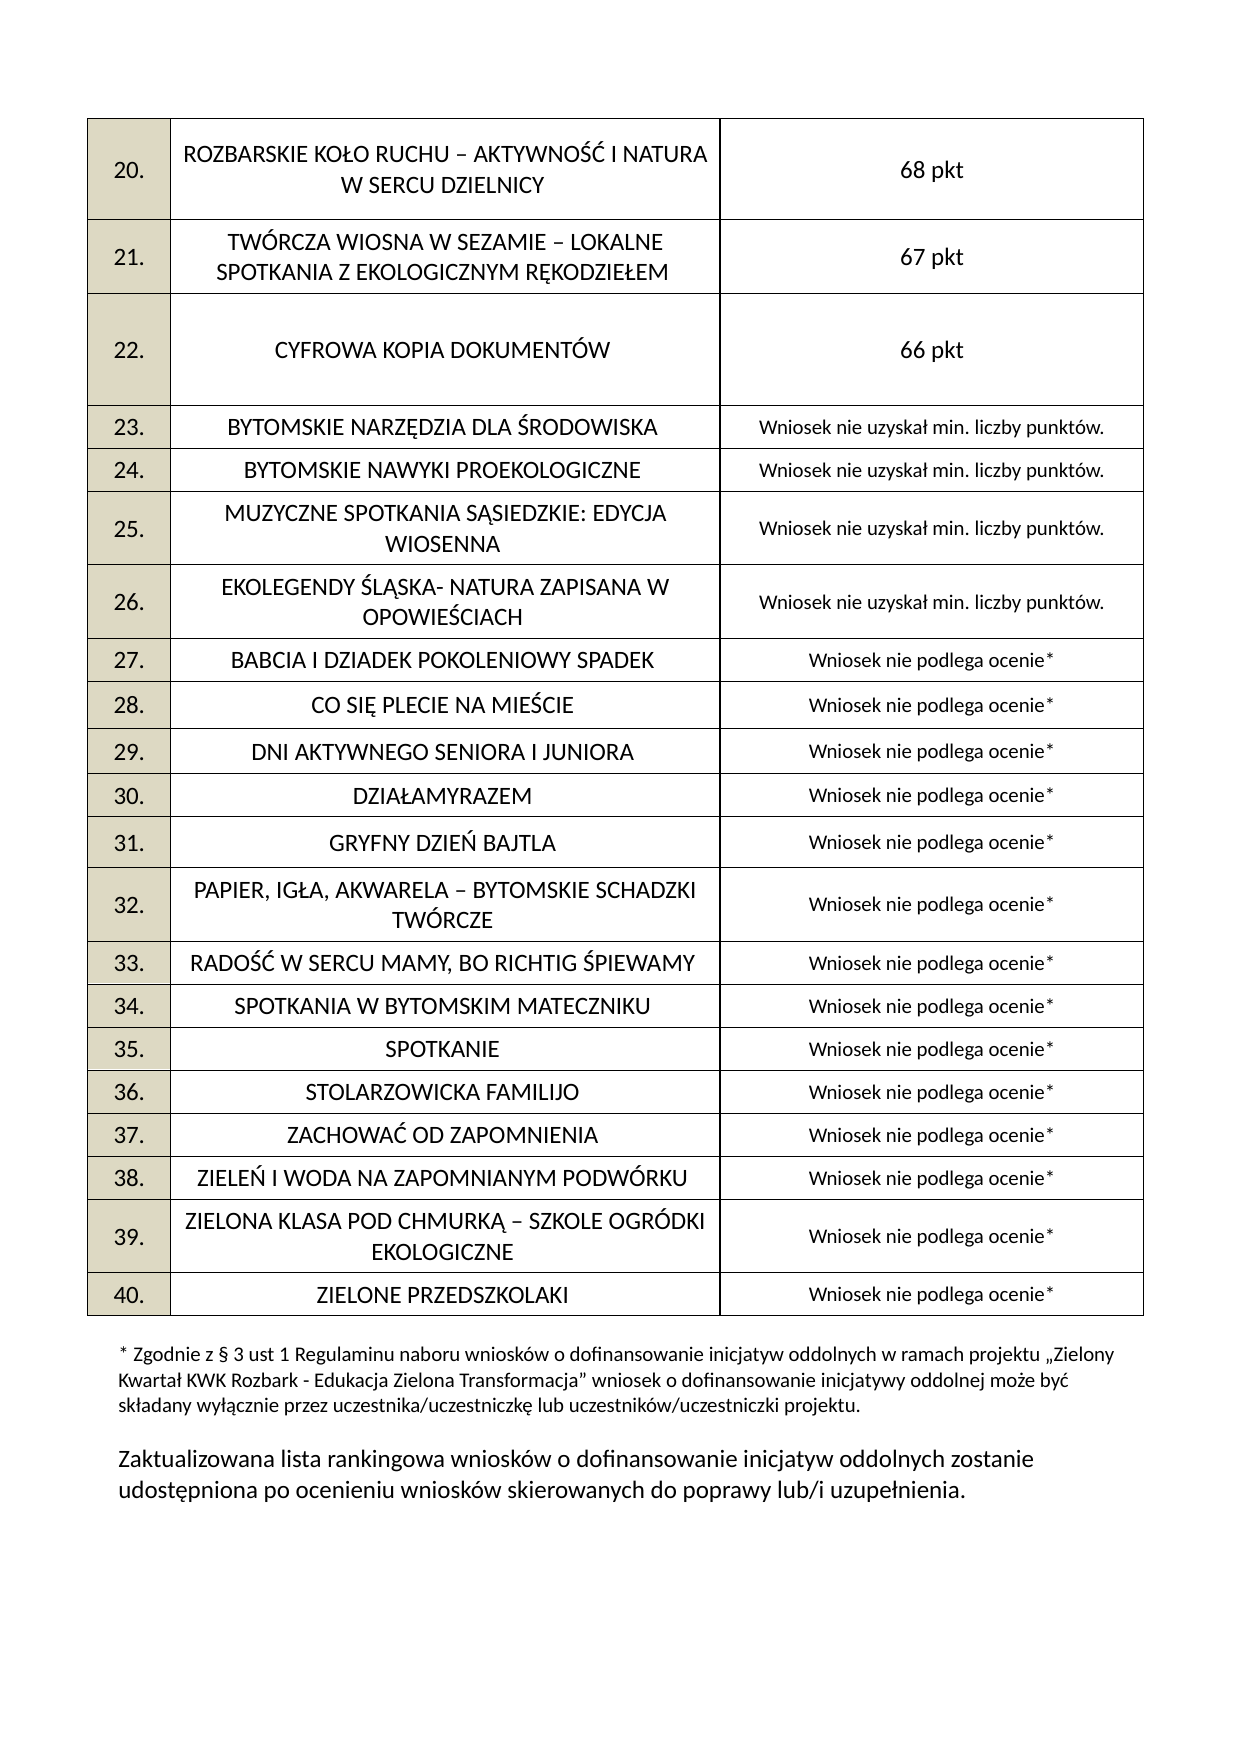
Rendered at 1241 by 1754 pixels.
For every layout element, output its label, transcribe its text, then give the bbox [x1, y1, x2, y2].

table_cell Wniosek nie podlega ocenie* [721, 817, 1143, 867]
table_cell 25. [88, 492, 170, 564]
table_cell ZIELONA KLASA POD CHMURKĄ – SZKOLE OGRÓDKI EKOLOGICZNE [171, 1200, 719, 1272]
table_cell Wniosek nie podlega ocenie* [721, 1200, 1143, 1272]
table_cell Wniosek nie podlega ocenie* [721, 868, 1143, 941]
text Zaktualizowana lista rankingowa wniosków o dofinansowanie inicjatyw oddolnych zostanie udostępniona po ocenieniu wniosków skierowanych do poprawy lub/i uzupełnienia. [118, 1443, 1122, 1504]
table_cell 68 pkt [721, 119, 1143, 219]
table_cell 66 pkt [721, 294, 1143, 405]
table_cell 20. [88, 119, 170, 219]
table_cell Wniosek nie podlega ocenie* [721, 1028, 1143, 1069]
table_cell 23. [88, 406, 170, 448]
table_cell 36. [88, 1071, 170, 1113]
table_cell Wniosek nie podlega ocenie* [721, 1273, 1143, 1315]
table_cell SPOTKANIA W BYTOMSKIM MATECZNIKU [171, 985, 719, 1027]
table_cell PAPIER, IGŁA, AKWARELA – BYTOMSKIE SCHADZKI TWÓRCZE [171, 868, 719, 941]
table_cell 26. [88, 565, 170, 638]
table_cell Wniosek nie podlega ocenie* [721, 682, 1143, 728]
table_cell 38. [88, 1157, 170, 1199]
table_cell Wniosek nie podlega ocenie* [721, 1157, 1143, 1199]
table_cell SPOTKANIE [171, 1028, 719, 1069]
table_cell Wniosek nie uzyskał min. liczby punktów. [721, 492, 1143, 564]
table_cell EKOLEGENDY ŚLĄSKA- NATURA ZAPISANA W OPOWIEŚCIACH [171, 565, 719, 638]
table_cell RADOŚĆ W SERCU MAMY, BO RICHTIG ŚPIEWAMY [171, 942, 719, 983]
table_cell 34. [88, 985, 170, 1027]
table_cell Wniosek nie podlega ocenie* [721, 729, 1143, 773]
table_cell Wniosek nie podlega ocenie* [721, 1114, 1143, 1156]
text * Zgodnie z § 3 ust 1 Regulaminu naboru wniosków o dofinansowanie inicjatyw oddolnych w ramach projektu „Zielony Kwartał KWK Rozbark - Edukacja Zielona Transformacja” wniosek o dofinansowanie inicjatywy oddolnej może być składany wyłącznie przez uczestnika/uczestniczkę lub uczestników/uczestniczki projektu. [118, 1342, 1122, 1418]
table_cell 28. [88, 682, 170, 728]
table_cell BYTOMSKIE NARZĘDZIA DLA ŚRODOWISKA [171, 406, 719, 448]
table_cell 22. [88, 294, 170, 405]
table_cell Wniosek nie uzyskał min. liczby punktów. [721, 565, 1143, 638]
table_cell STOLARZOWICKA FAMILIJO [171, 1071, 719, 1113]
table_cell DZIAŁAMYRAZEM [171, 774, 719, 816]
table_cell TWÓRCZA WIOSNA W SEZAMIE – LOKALNE SPOTKANIA Z EKOLOGICZNYM RĘKODZIEŁEM [171, 220, 719, 293]
table_cell ZACHOWAĆ OD ZAPOMNIENIA [171, 1114, 719, 1156]
table_cell 32. [88, 868, 170, 941]
table_cell 67 pkt [721, 220, 1143, 293]
table_cell 21. [88, 220, 170, 293]
table_cell BYTOMSKIE NAWYKI PROEKOLOGICZNE [171, 449, 719, 491]
table_cell 30. [88, 774, 170, 816]
table_cell 29. [88, 729, 170, 773]
table_cell DNI AKTYWNEGO SENIORA I JUNIORA [171, 729, 719, 773]
table_cell Wniosek nie podlega ocenie* [721, 985, 1143, 1027]
table_cell 37. [88, 1114, 170, 1156]
table_cell ZIELONE PRZEDSZKOLAKI [171, 1273, 719, 1315]
table_cell Wniosek nie podlega ocenie* [721, 942, 1143, 983]
table_cell Wniosek nie podlega ocenie* [721, 639, 1143, 681]
table_cell BABCIA I DZIADEK POKOLENIOWY SPADEK [171, 639, 719, 681]
table_cell Wniosek nie uzyskał min. liczby punktów. [721, 406, 1143, 448]
table_cell 40. [88, 1273, 170, 1315]
table_cell 27. [88, 639, 170, 681]
table_cell 35. [88, 1028, 170, 1069]
table_cell Wniosek nie podlega ocenie* [721, 774, 1143, 816]
table_cell 31. [88, 817, 170, 867]
table_cell MUZYCZNE SPOTKANIA SĄSIEDZKIE: EDYCJA WIOSENNA [171, 492, 719, 564]
table_cell Wniosek nie podlega ocenie* [721, 1071, 1143, 1113]
table_cell CYFROWA KOPIA DOKUMENTÓW [171, 294, 719, 405]
table_cell 39. [88, 1200, 170, 1272]
table_cell 33. [88, 942, 170, 983]
table_cell Wniosek nie uzyskał min. liczby punktów. [721, 449, 1143, 491]
table_cell GRYFNY DZIEŃ BAJTLA [171, 817, 719, 867]
table_cell ROZBARSKIE KOŁO RUCHU – AKTYWNOŚĆ I NATURA W SERCU DZIELNICY [171, 119, 719, 219]
table_cell 24. [88, 449, 170, 491]
table_cell CO SIĘ PLECIE NA MIEŚCIE [171, 682, 719, 728]
table_cell ZIELEŃ I WODA NA ZAPOMNIANYM PODWÓRKU [171, 1157, 719, 1199]
